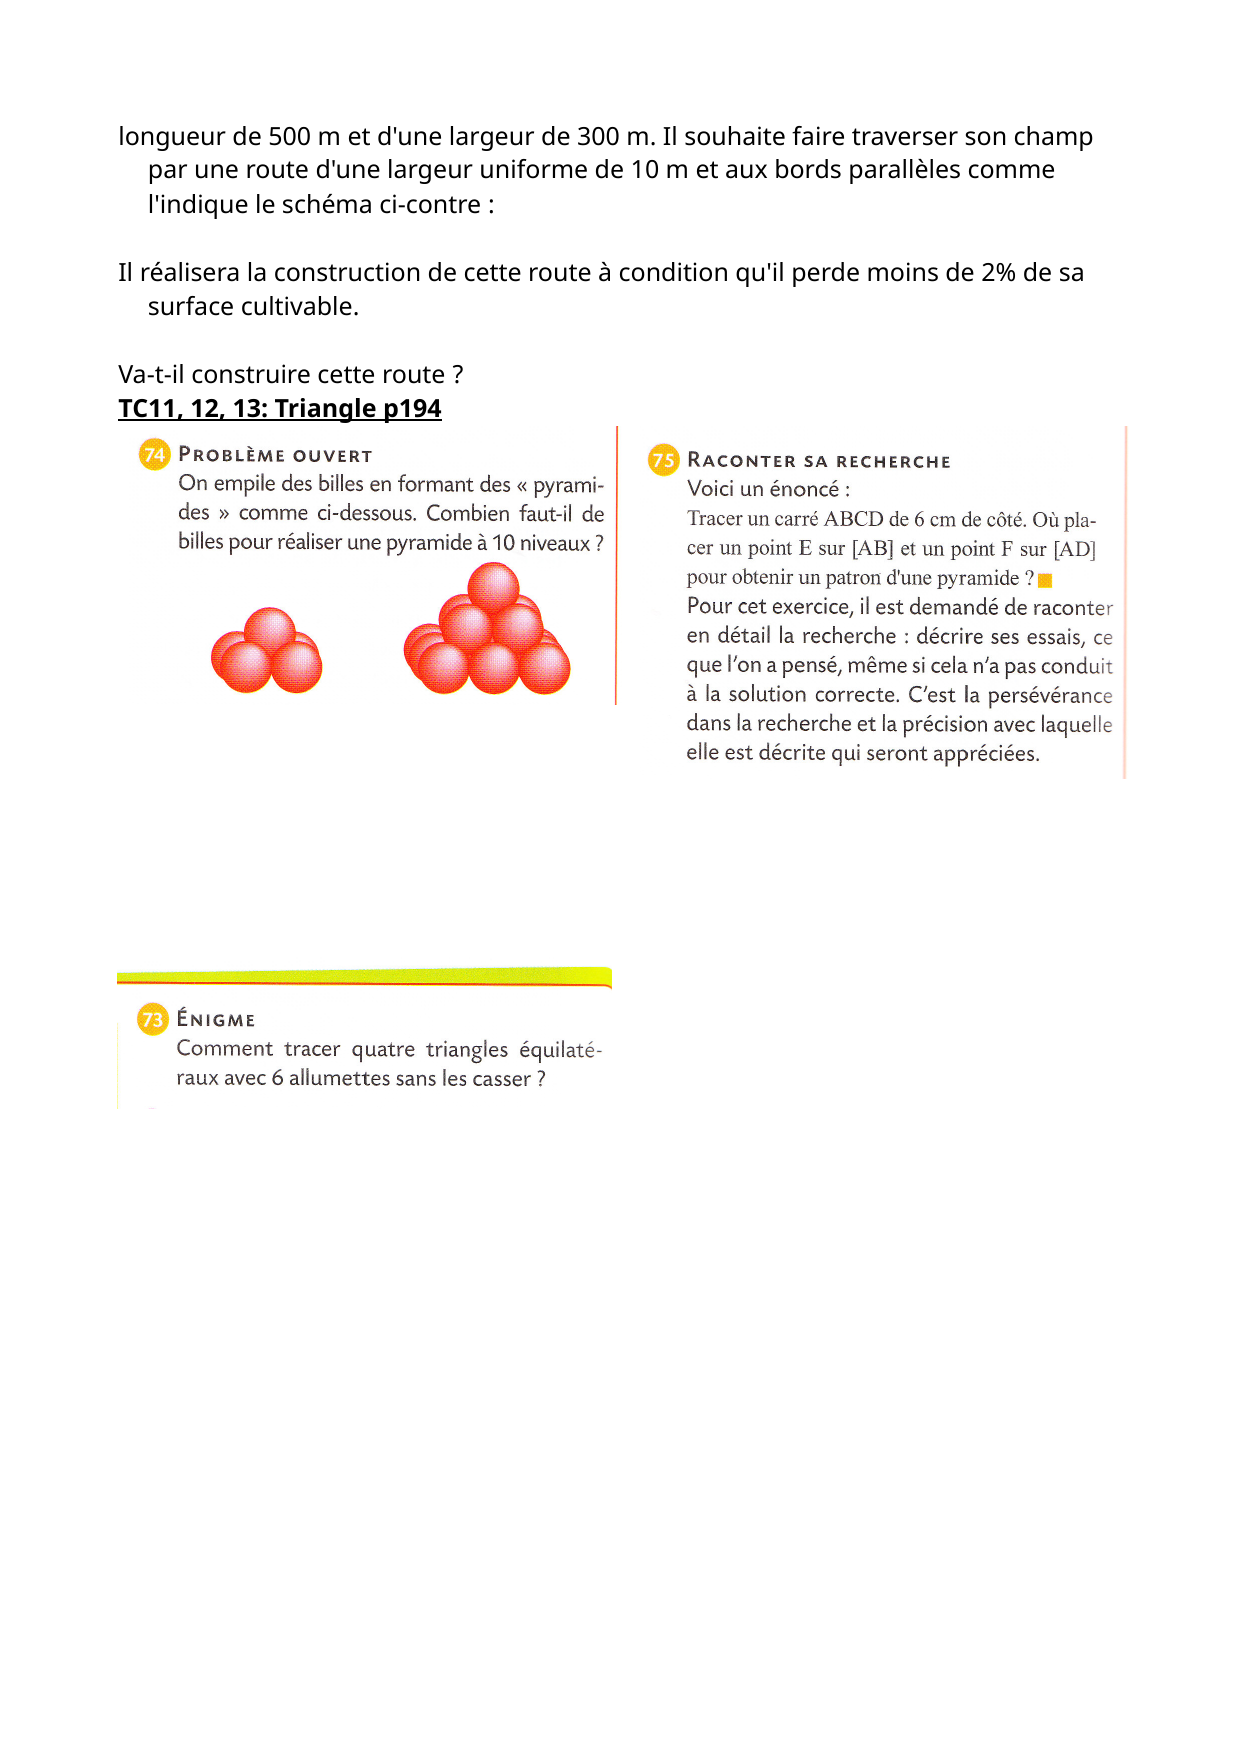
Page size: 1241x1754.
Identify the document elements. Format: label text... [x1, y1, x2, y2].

text TC11, 12, 13: Triangle p194 [118, 391, 1122, 425]
picture [117, 933, 612, 1109]
text longueur de 500 m et d'une largeur de 300 m. Il souhaite faire traverser son champ par une route d'une largeur uniforme de 10 m et aux bords parallèles comme l'indique le schéma ci-contre : [118, 118, 1122, 220]
picture [639, 426, 1129, 779]
text Il réalisera la construction de cette route à condition qu'il perde moins de 2% de sa surface cultivable. [118, 254, 1122, 322]
picture [129, 426, 622, 705]
text Va-t-il construire cette route ? [118, 357, 1122, 391]
